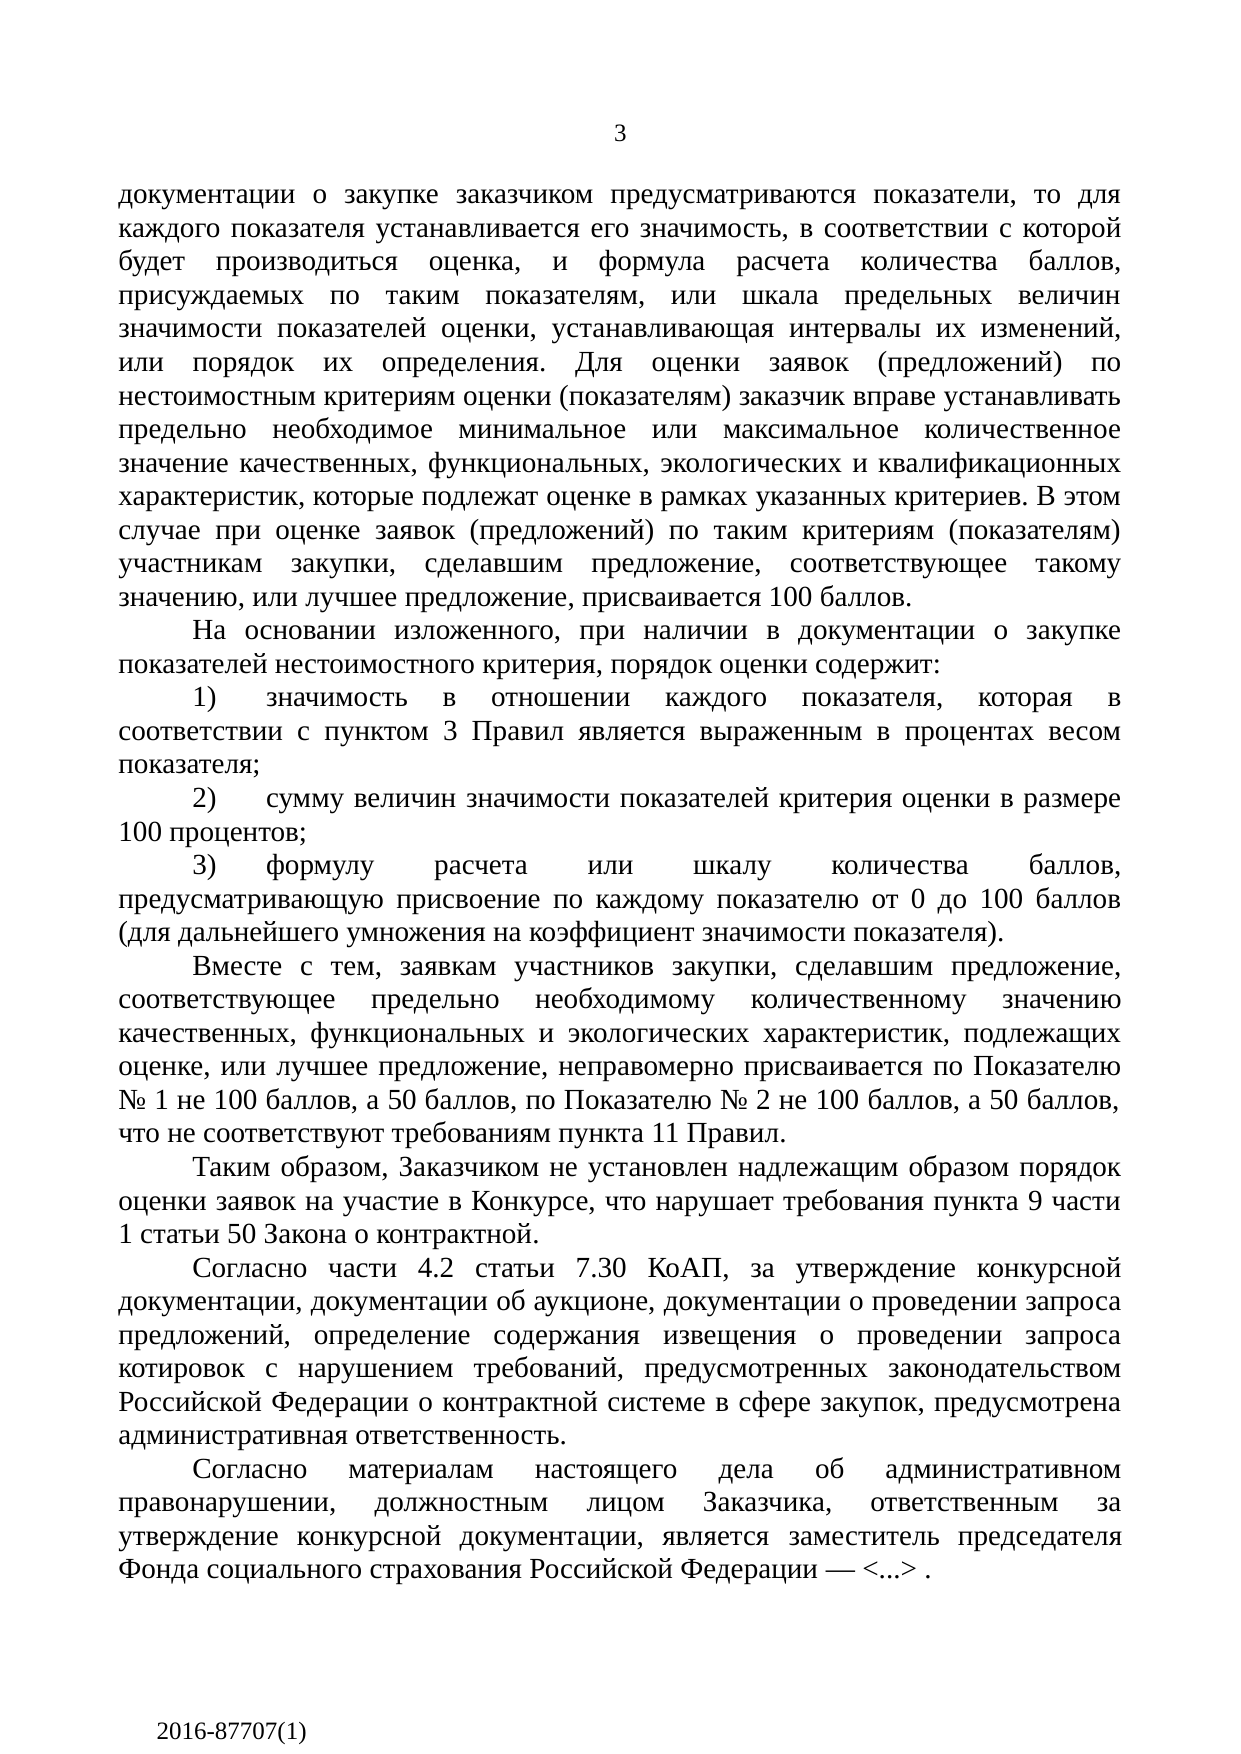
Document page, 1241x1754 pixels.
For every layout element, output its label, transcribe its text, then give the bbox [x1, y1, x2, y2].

text документации о закупке заказчиком предусматриваются показатели, то для каждого показателя устанавливается его значимость, в соответствии с которой будет производиться оценка, и формула расчета количества баллов, присуждаемых по таким показателям, или шкала предельных величин значимости показателей оценки, устанавливающая интервалы их изменений, или порядок их определения. Для оценки заявок (предложений) по нестоимостным критериям оценки (показателям) заказчик вправе устанавливать предельно необходимое минимальное или максимальное количественное значение качественных, функциональных, экологических и квалификационных характеристик, которые подлежат оценке в рамках указанных критериев. В этом случае при оценке заявок (предложений) по таким критериям (показателям) участникам закупки, сделавшим предложение, соответствующее такому значению, или лучшее предложение, присваивается 100 баллов. [118, 176, 1122, 612]
text 1) значимость в отношении каждого показателя, которая в соответствии с пунктом 3 Правил является выраженным в процентах весом показателя; [118, 679, 1122, 780]
text Согласно материалам настоящего дела об административном правонарушении, должностным лицом Заказчика, ответственным за утверждение конкурсной документации, является заместитель председателя Фонда социального страхования Российской Федерации — <...> . [118, 1451, 1122, 1585]
text На основании изложенного, при наличии в документации о закупке показателей нестоимостного критерия, порядок оценки содержит: [118, 612, 1122, 679]
text Вместе с тем, заявкам участников закупки, сделавшим предложение, соответствующее предельно необходимому количественному значению качественных, функциональных и экологических характеристик, подлежащих оценке, или лучшее предложение, неправомерно присваивается по Показателю № 1 не 100 баллов, а 50 баллов, по Показателю № 2 не 100 баллов, а 50 баллов, что не соответствуют требованиям пункта 11 Правил. [118, 948, 1122, 1149]
text 2) сумму величин значимости показателей критерия оценки в размере 100 процентов; [118, 780, 1122, 847]
text Согласно части 4.2 статьи 7.30 КоАП, за утверждение конкурсной документации, документации об аукционе, документации о проведении запроса предложений, определение содержания извещения о проведении запроса котировок с нарушением требований, предусмотренных законодательством Российской Федерации о контрактной системе в сфере закупок, предусмотрена административная ответственность. [118, 1250, 1122, 1451]
text Таким образом, Заказчиком не установлен надлежащим образом порядок оценки заявок на участие в Конкурсе, что нарушает требования пункта 9 части 1 статьи 50 Закона о контрактной. [118, 1149, 1122, 1250]
text 3) формулу расчета или шкалу количества баллов, предусматривающую присвоение по каждому показателю от 0 до 100 баллов (для дальнейшего умножения на коэффициент значимости показателя). [118, 847, 1122, 948]
